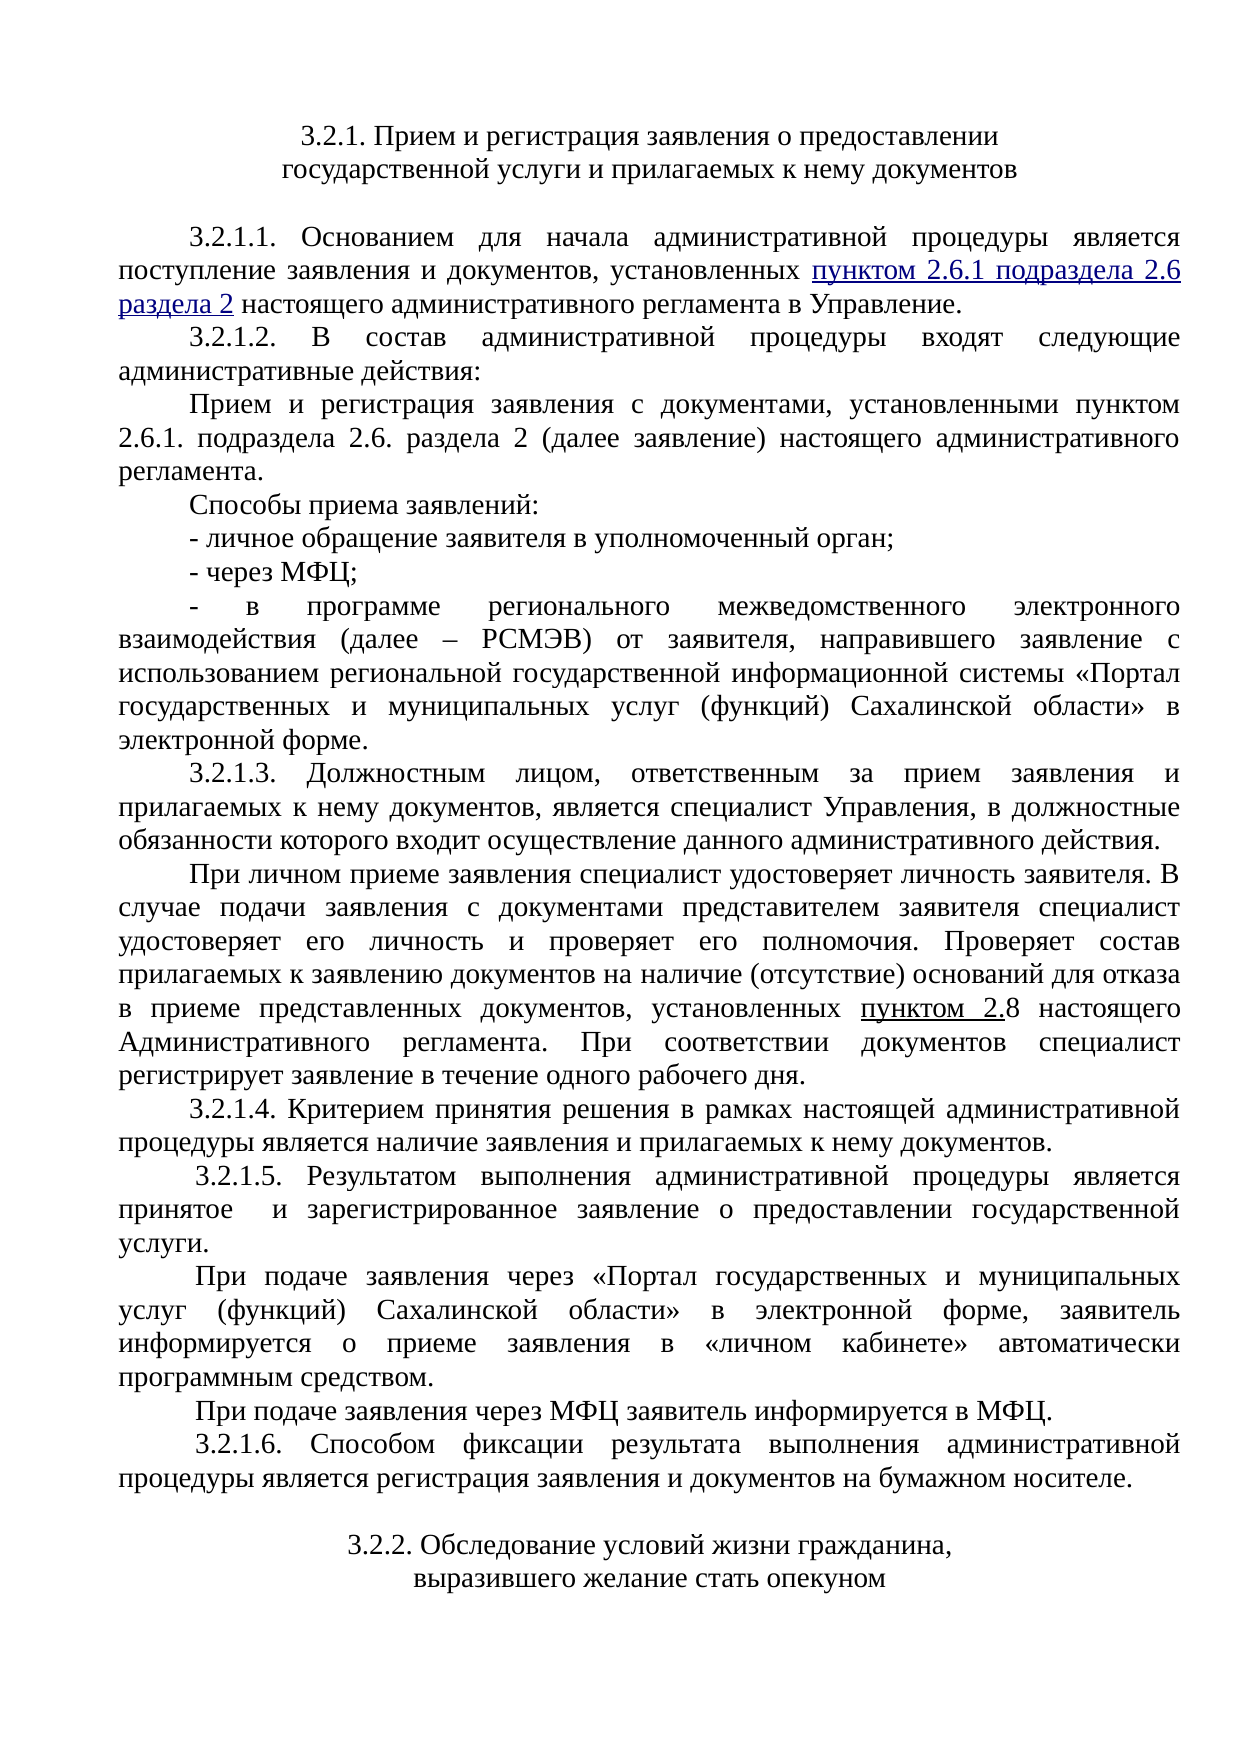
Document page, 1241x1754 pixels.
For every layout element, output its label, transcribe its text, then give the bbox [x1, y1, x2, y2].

text При подаче заявления через «Портал государственных и муниципальных услуг (функций) Сахалинской области» в электронной форме, заявитель информируется о приеме заявления в «личном кабинете» автоматически программным средством. [118, 1258, 1181, 1393]
text выразившего желание стать опекуном [118, 1560, 1181, 1594]
text 3.2.1.6. Способом фиксации результата выполнения административной процедуры является регистрация заявления и документов на бумажном носителе. [118, 1426, 1181, 1493]
text 3.2.1. Прием и регистрация заявления о предоставлении [118, 118, 1181, 152]
text При личном приеме заявления специалист удостоверяет личность заявителя. В случае подачи заявления с документами представителем заявителя специалист удостоверяет его личность и проверяет его полномочия. Проверяет состав прилагаемых к заявлению документов на наличие (отсутствие) оснований для отказа в приеме представленных документов, установленных пунктом 2.8 настоящего Административного регламента. При соответствии документов специалист регистрирует заявление в течение одного рабочего дня. [118, 856, 1181, 1091]
text - в программе регионального межведомственного электронного взаимодействия (далее – РСМЭВ) от заявителя, направившего заявление с использованием региональной государственной информационной системы «Портал государственных и муниципальных услуг (функций) Сахалинской области» в электронной форме. [118, 588, 1181, 755]
text 3.2.2. Обследование условий жизни гражданина, [118, 1527, 1181, 1560]
text 3.2.1.5. Результатом выполнения административной процедуры является принятое и зарегистрированное заявление о предоставлении государственной услуги. [118, 1158, 1181, 1258]
text - через МФЦ; [118, 554, 1181, 588]
text Прием и регистрация заявления с документами, установленными пунктом 2.6.1. подраздела 2.6. раздела 2 (далее заявление) настоящего административного регламента. [118, 386, 1181, 487]
text 3.2.1.3. Должностным лицом, ответственным за прием заявления и прилагаемых к нему документов, является специалист Управления, в должностные обязанности которого входит осуществление данного административного действия. [118, 755, 1181, 856]
text 3.2.1.2. В состав административной процедуры входят следующие административные действия: [118, 319, 1181, 386]
text - личное обращение заявителя в уполномоченный орган; [118, 521, 1181, 554]
text При подаче заявления через МФЦ заявитель информируется в МФЦ. [118, 1393, 1181, 1426]
text 3.2.1.4. Критерием принятия решения в рамках настоящей административной процедуры является наличие заявления и прилагаемых к нему документов. [118, 1091, 1181, 1158]
text Способы приема заявлений: [118, 487, 1181, 521]
text государственной услуги и прилагаемых к нему документов [118, 152, 1181, 185]
text 3.2.1.1. Основанием для начала административной процедуры является поступление заявления и документов, установленных пунктом 2.6.1 подраздела 2.6 раздела 2 настоящего административного регламента в Управление. [118, 219, 1181, 319]
